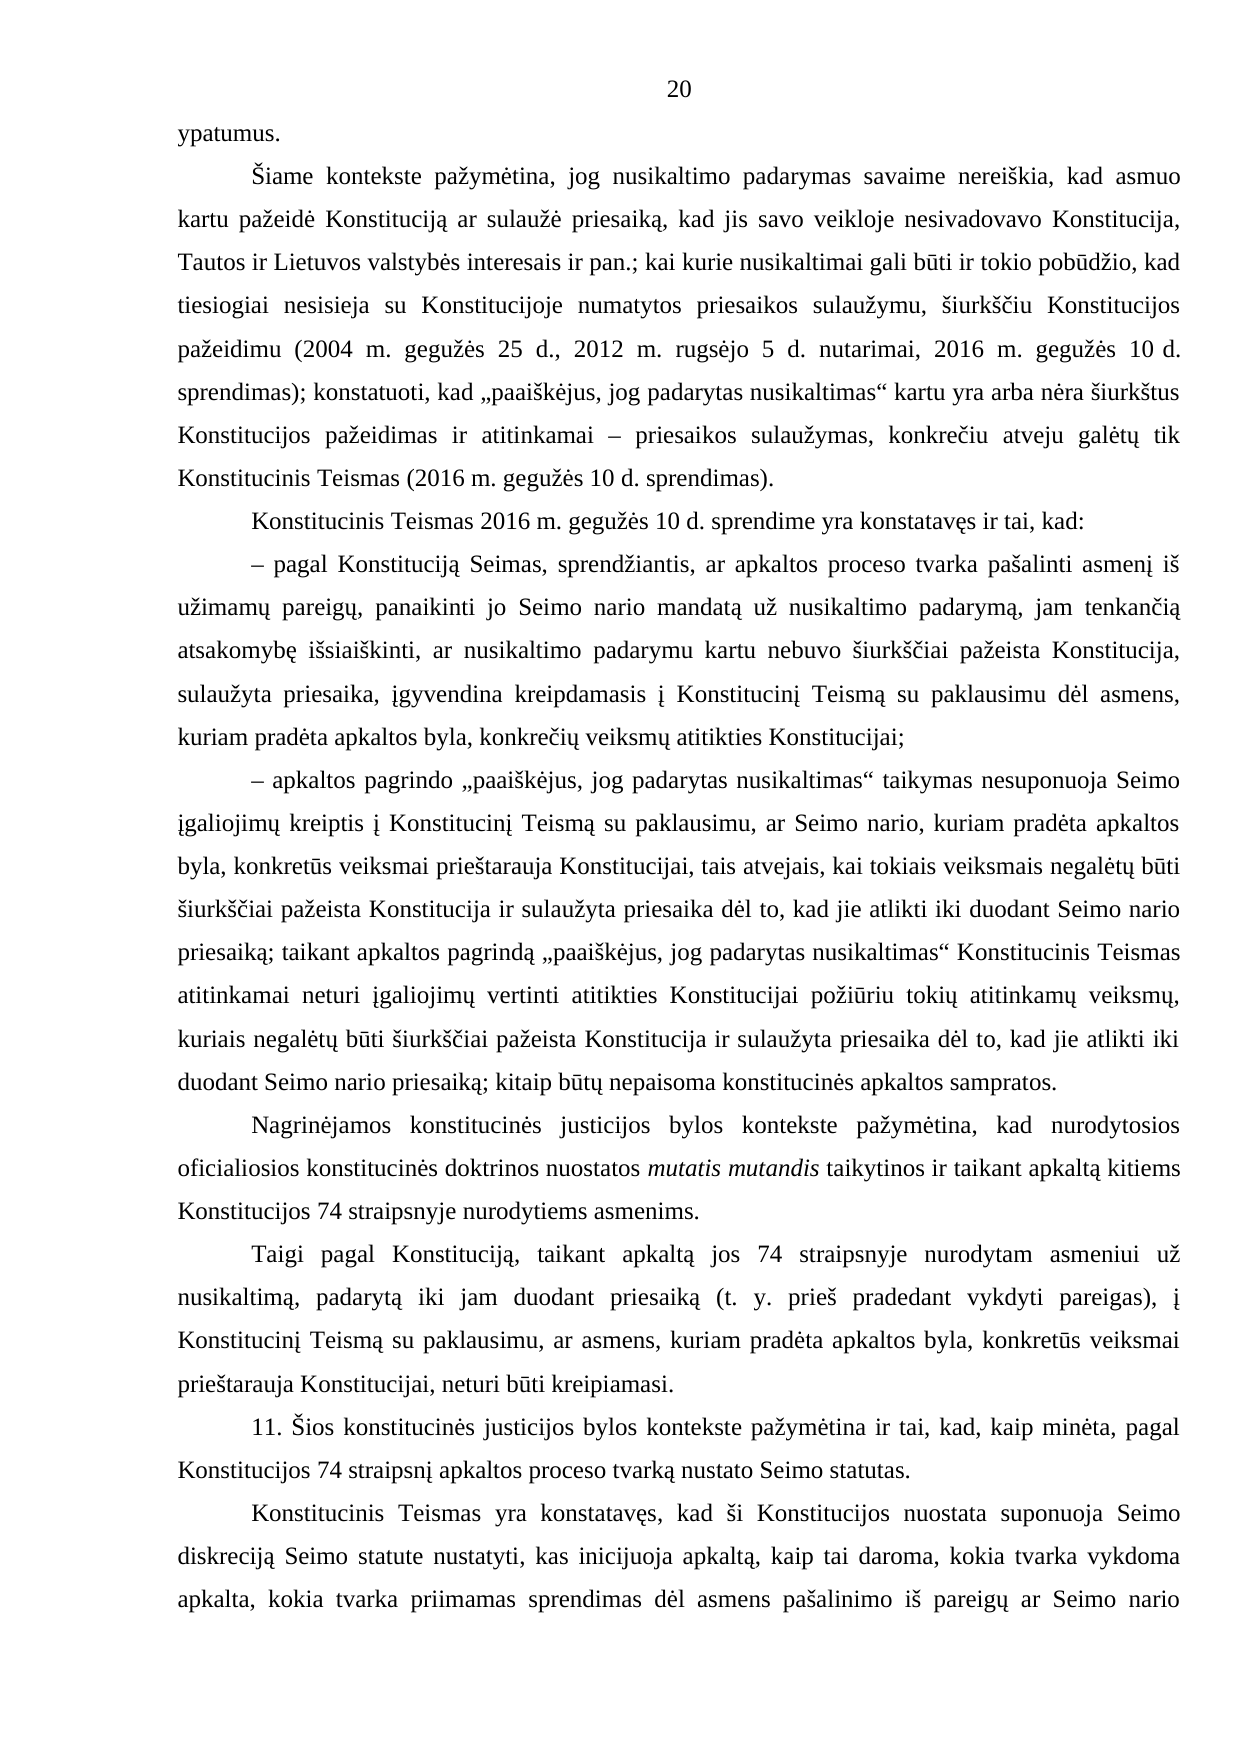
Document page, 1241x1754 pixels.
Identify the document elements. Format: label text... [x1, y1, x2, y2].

text Taigi pagal Konstituciją, taikant apkaltą jos 74 straipsnyje nurodytam asmeniui už nusikaltimą, padarytą iki jam duodant priesaiką (t. y. prieš pradedant vykdyti pareigas), į Konstitucinį Teismą su paklausimu, ar asmens, kuriam pradėta apkaltos byla, konkretūs veiksmai prieštarauja Konstitucijai, neturi būti kreipiamasi. [177, 1239, 1181, 1397]
text Konstitucinis Teismas yra konstatavęs, kad ši Konstitucijos nuostata suponuoja Seimo diskreciją Seimo statute nustatyti, kas inicijuoja apkaltą, kaip tai daroma, kokia tvarka vykdoma apkalta, kokia tvarka priimamas sprendimas dėl asmens pašalinimo iš pareigų ar Seimo nario [177, 1498, 1181, 1613]
text Nagrinėjamos konstitucinės justicijos bylos kontekste pažymėtina, kad nurodytosios oficialiosios konstitucinės doktrinos nuostatos mutatis mutandis taikytinos ir taikant apkaltą kitiems Konstitucijos 74 straipsnyje nurodytiems asmenims. [177, 1110, 1181, 1225]
text – apkaltos pagrindo „paaiškėjus, jog padarytas nusikaltimas“ taikymas nesuponuoja Seimo įgaliojimų kreiptis į Konstitucinį Teismą su paklausimu, ar Seimo nario, kuriam pradėta apkaltos byla, konkretūs veiksmai prieštarauja Konstitucijai, tais atvejais, kai tokiais veiksmais negalėtų būti šiurkščiai pažeista Konstitucija ir sulaužyta priesaika dėl to, kad jie atlikti iki duodant Seimo nario priesaiką; taikant apkaltos pagrindą „paaiškėjus, jog padarytas nusikaltimas“ Konstitucinis Teismas atitinkamai neturi įgaliojimų vertinti atitikties Konstitucijai požiūriu tokių atitinkamų veiksmų, kuriais negalėtų būti šiurkščiai pažeista Konstitucija ir sulaužyta priesaika dėl to, kad jie atlikti iki duodant Seimo nario priesaiką; kitaip būtų nepaisoma konstitucinės apkaltos sampratos. [177, 765, 1181, 1096]
text 11. Šios konstitucinės justicijos bylos kontekste pažymėtina ir tai, kad, kaip minėta, pagal Konstitucijos 74 straipsnį apkaltos proceso tvarką nustato Seimo statutas. [177, 1412, 1181, 1484]
text Šiame kontekste pažymėtina, jog nusikaltimo padarymas savaime nereiškia, kad asmuo kartu pažeidė Konstituciją ar sulaužė priesaiką, kad jis savo veikloje nesivadovavo Konstitucija, Tautos ir Lietuvos valstybės interesais ir pan.; kai kurie nusikaltimai gali būti ir tokio pobūdžio, kad tiesiogiai nesisieja su Konstitucijoje numatytos priesaikos sulaužymu, šiurkščiu Konstitucijos pažeidimu (2004 m. gegužės 25 d., 2012 m. rugsėjo 5 d. nutarimai, 2016 m. gegužės 10 d. sprendimas); konstatuoti, kad „paaiškėjus, jog padarytas nusikaltimas“ kartu yra arba nėra šiurkštus Konstitucijos pažeidimas ir atitinkamai – priesaikos sulaužymas, konkrečiu atveju galėtų tik Konstitucinis Teismas (2016 m. gegužės 10 d. sprendimas). [177, 161, 1181, 492]
text – pagal Konstituciją Seimas, sprendžiantis, ar apkaltos proceso tvarka pašalinti asmenį iš užimamų pareigų, panaikinti jo Seimo nario mandatą už nusikaltimo padarymą, jam tenkančią atsakomybę išsiaiškinti, ar nusikaltimo padarymu kartu nebuvo šiurkščiai pažeista Konstitucija, sulaužyta priesaika, įgyvendina kreipdamasis į Konstitucinį Teismą su paklausimu dėl asmens, kuriam pradėta apkaltos byla, konkrečių veiksmų atitikties Konstitucijai; [177, 549, 1181, 751]
text Konstitucinis Teismas 2016 m. gegužės 10 d. sprendime yra konstatavęs ir tai, kad: [177, 506, 1181, 535]
text ypatumus. [177, 118, 1181, 147]
